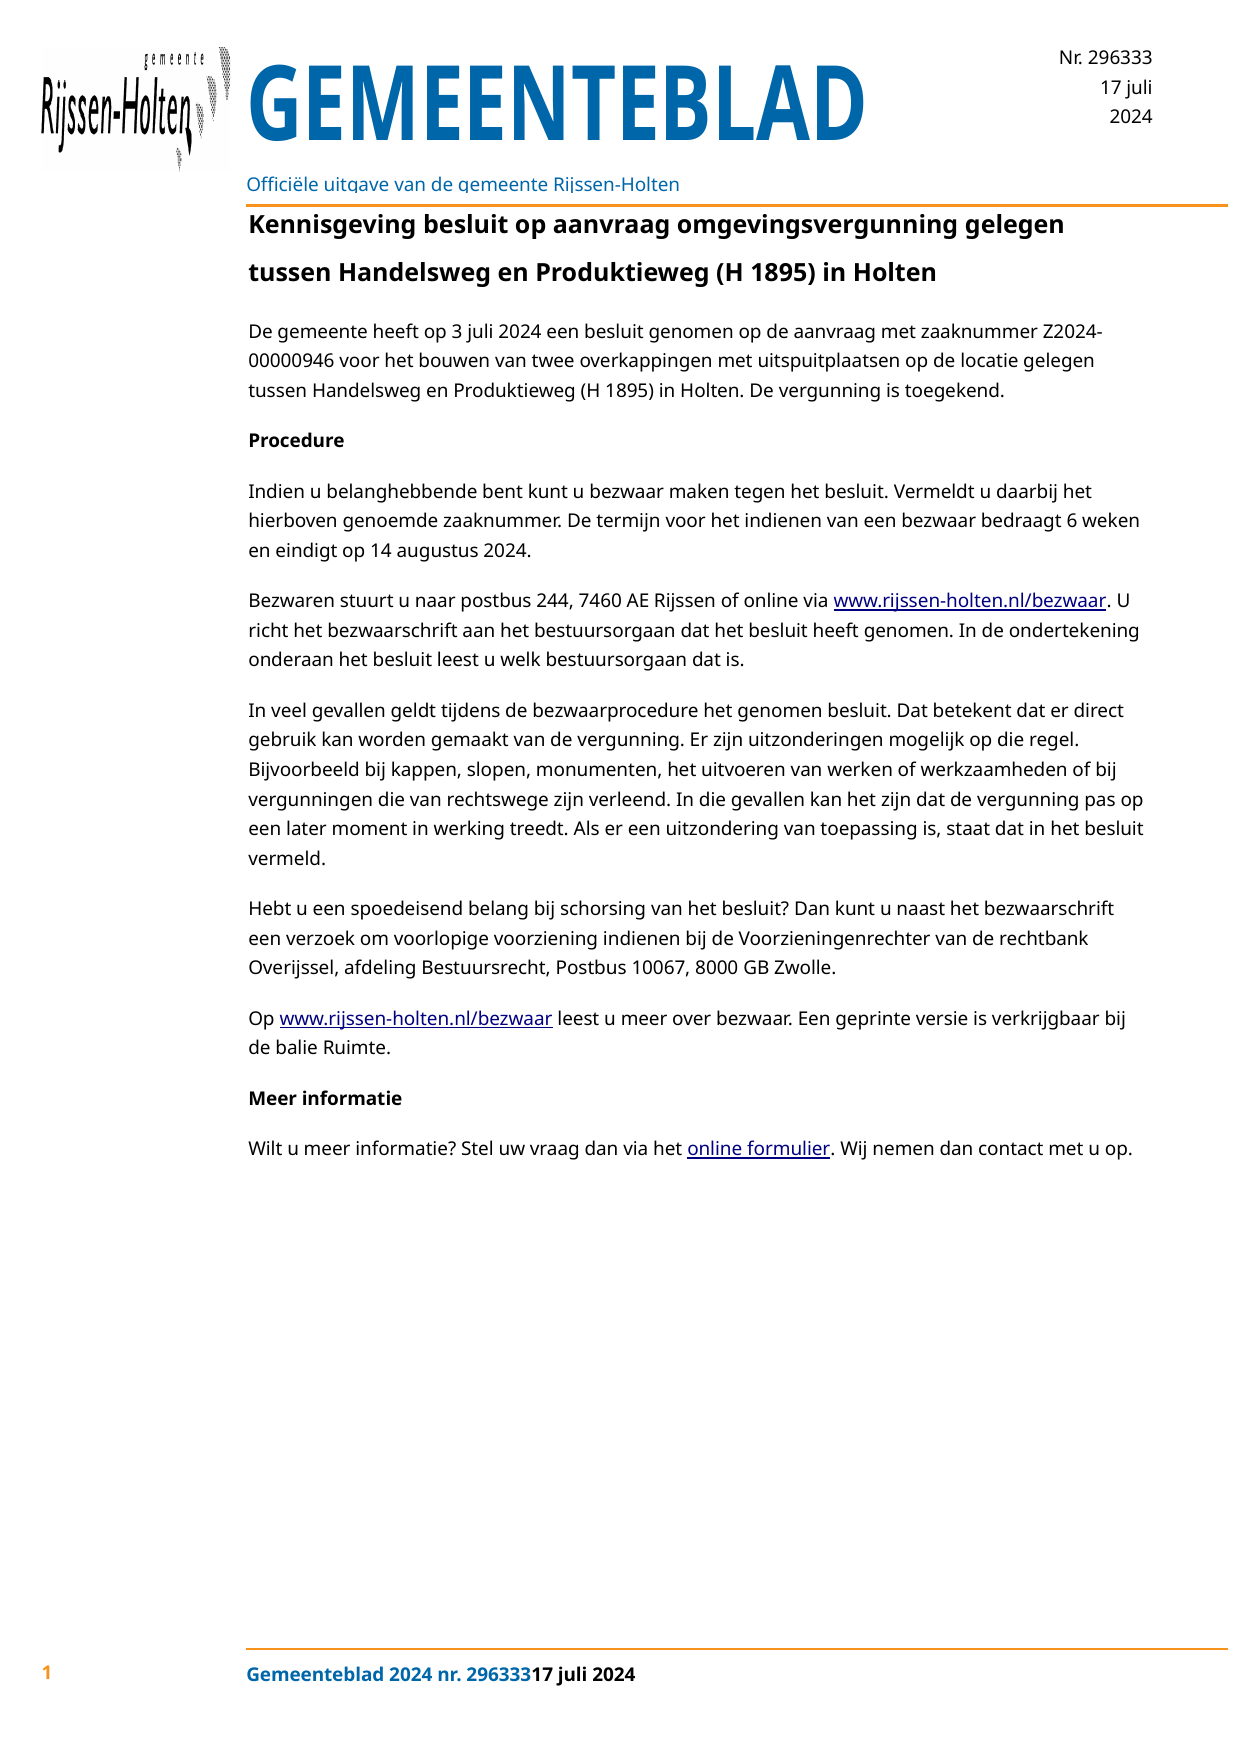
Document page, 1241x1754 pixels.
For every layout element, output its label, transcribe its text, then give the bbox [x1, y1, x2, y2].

text Op www.rijssen-holten.nl/bezwaar leest u meer over bezwaar. Een geprinte versie is verkrijgbaar bij de balie Ruimte. [248, 1005, 1152, 1060]
text Indien u belanghebbende bent kunt u bezwaar maken tegen het besluit. Vermeldt u daarbij het hierboven genoemde zaaknummer. De termijn voor het indienen van een bezwaar bedraagt 6 weken en eindigt op 14 augustus 2024. [248, 478, 1152, 563]
text Procedure [248, 427, 1152, 453]
picture [41, 47, 231, 172]
text Bezwaren stuurt u naar postbus 244, 7460 AE Rijssen of online via www.rijssen-holten.nl/bezwaar. U richt het bezwaarschrift aan het bestuursorgaan dat het besluit heeft genomen. In de ondertekening onderaan het besluit leest u welk bestuursorgaan dat is. [248, 587, 1152, 672]
text Meer informatie [248, 1085, 1152, 1111]
text Kennisgeving besluit op aanvraag omgevingsvergunning gelegen tussen Handelsweg en Produktieweg (H 1895) in Holten [248, 207, 1152, 288]
text De gemeente heeft op 3 juli 2024 een besluit genomen op de aanvraag met zaaknummer Z2024-00000946 voor het bouwen van twee overkappingen met uitspuitplaatsen op de locatie gelegen tussen Handelsweg en Produktieweg (H 1895) in Holten. De vergunning is toegekend. [248, 318, 1152, 403]
text In veel gevallen geldt tijdens de bezwaarprocedure het genomen besluit. Dat betekent dat er direct gebruik kan worden gemaakt van de vergunning. Er zijn uitzonderingen mogelijk op die regel. Bijvoorbeeld bij kappen, slopen, monumenten, het uitvoeren van werken of werkzaamheden of bij vergunningen die van rechtswege zijn verleend. In die gevallen kan het zijn dat de vergunning pas op een later moment in werking treedt. Als er een uitzondering van toepassing is, staat dat in het besluit vermeld. [248, 697, 1152, 871]
text Wilt u meer informatie? Stel uw vraag dan via het online formulier. Wij nemen dan contact met u op. [248, 1135, 1152, 1161]
text Hebt u een spoedeisend belang bij schorsing van het besluit? Dan kunt u naast het bezwaarschrift een verzoek om voorlopige voorziening indienen bij de Voorzieningenrechter van de rechtbank Overijssel, afdeling Bestuursrecht, Postbus 10067, 8000 GB Zwolle. [248, 895, 1152, 980]
